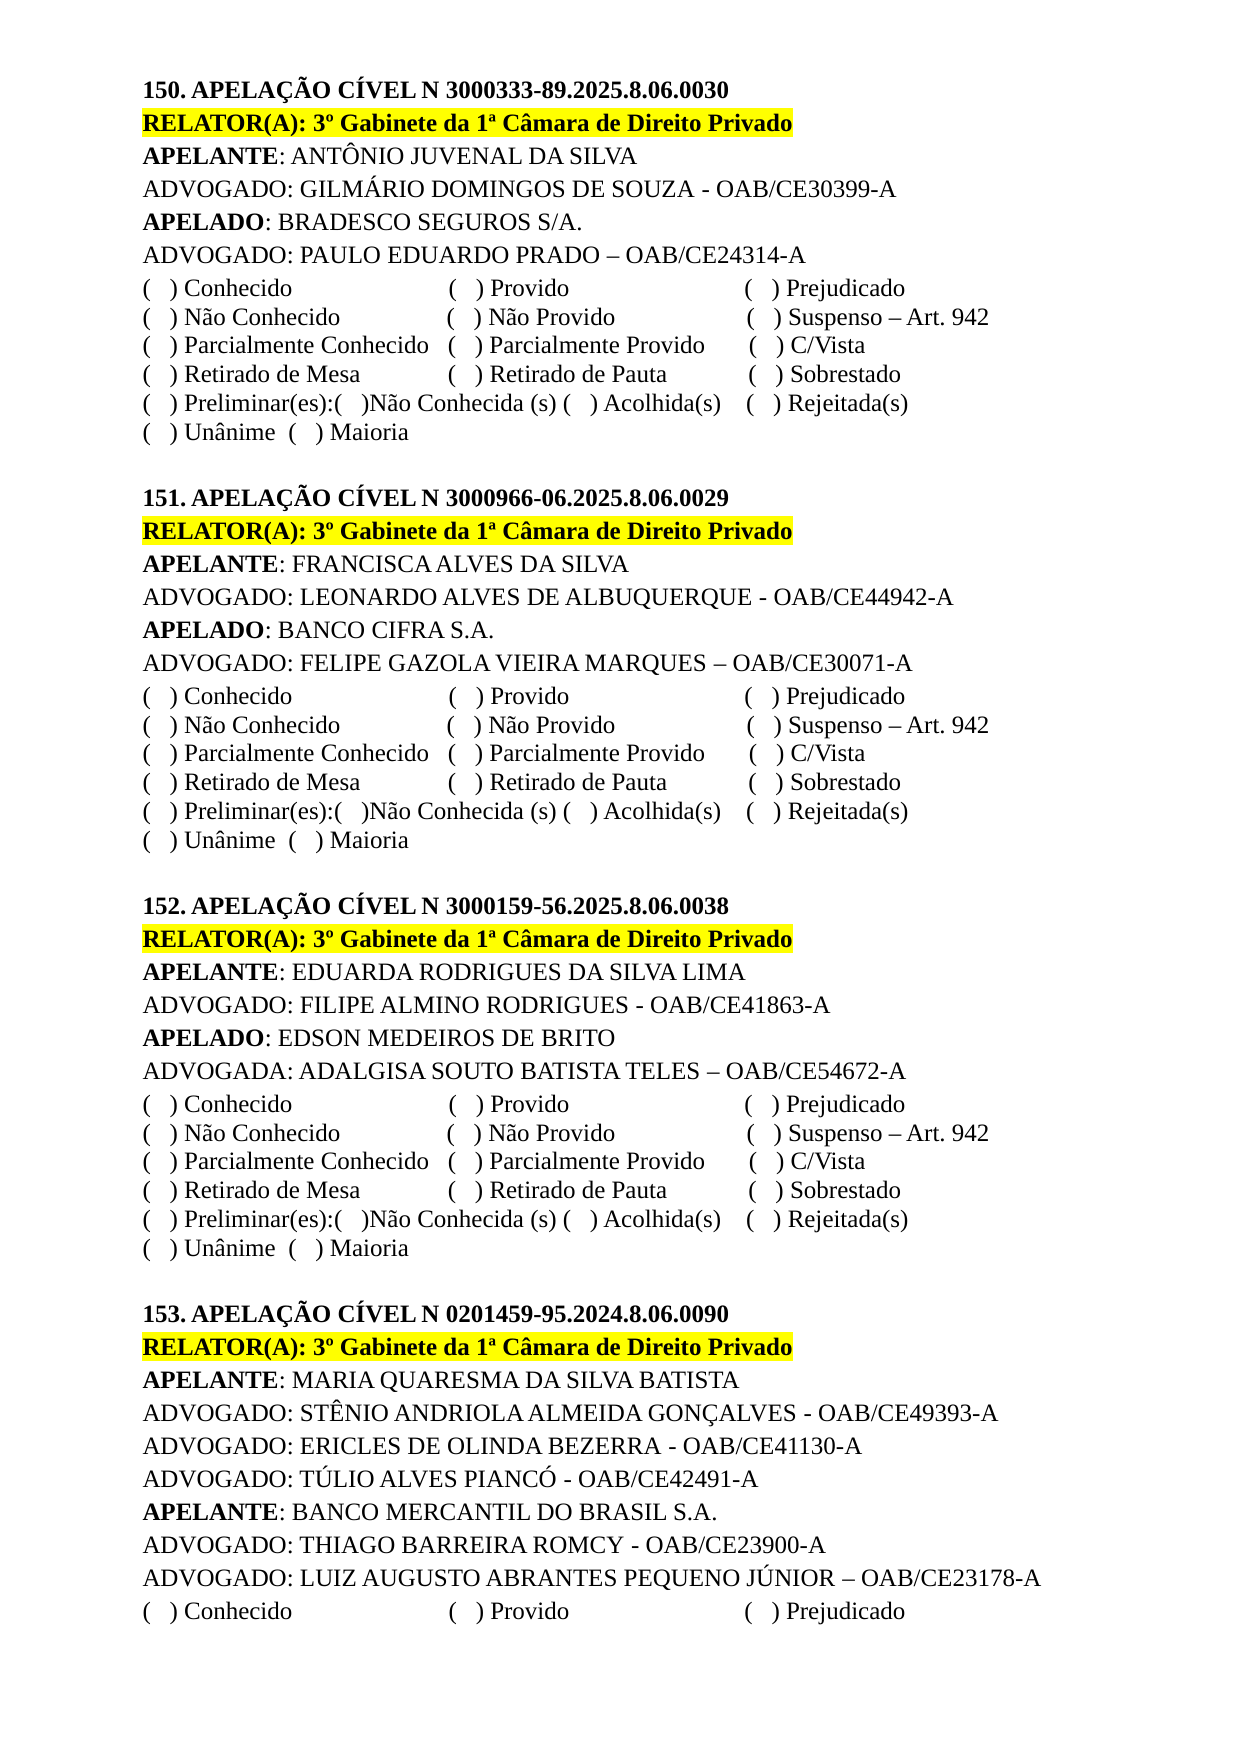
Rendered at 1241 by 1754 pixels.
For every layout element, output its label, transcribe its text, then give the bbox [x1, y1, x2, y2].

text ( ) Preliminar(es):( )Não Conhecida (s) ( ) Acolhida(s) ( ) Rejeitada(s) [142, 1204, 1158, 1233]
text ( ) Preliminar(es):( )Não Conhecida (s) ( ) Acolhida(s) ( ) Rejeitada(s) [142, 796, 1158, 825]
text 151. APELAÇÃO CÍVEL N 3000966-06.2025.8.06.0029 RELATOR(A): 3º Gabinete da 1ª Câmara de Direito Privado APELANTE: FRANCISCA ALVES DA SILVA ADVOGADO: LEONARDO ALVES DE ALBUQUERQUE - OAB/CE44942-A APELADO: BANCO CIFRA S.A. ADVOGADO: FELIPE GAZOLA VIEIRA MARQUES – OAB/CE30071-A [142, 450, 1141, 677]
text ( ) Parcialmente Conhecido ( ) Parcialmente Provido ( ) C/Vista [142, 331, 1158, 359]
text 150. APELAÇÃO CÍVEL N 3000333-89.2025.8.06.0030 RELATOR(A): 3º Gabinete da 1ª Câmara de Direito Privado APELANTE: ANTÔNIO JUVENAL DA SILVA ADVOGADO: GILMÁRIO DOMINGOS DE SOUZA - OAB/CE30399-A APELADO: BRADESCO SEGUROS S/A. ADVOGADO: PAULO EDUARDO PRADO – OAB/CE24314-A [142, 75, 1141, 269]
text ( ) Conhecido ( ) Provido ( ) Prejudicado [142, 273, 1141, 302]
text ( ) Não Conhecido ( ) Não Provido ( ) Suspenso – Art. 942 [142, 302, 1158, 331]
text ( ) Conhecido ( ) Provido ( ) Prejudicado [142, 1596, 1141, 1625]
text ( ) Parcialmente Conhecido ( ) Parcialmente Provido ( ) C/Vista [142, 1146, 1158, 1175]
text ( ) Unânime ( ) Maioria [142, 417, 1141, 446]
text ( ) Conhecido ( ) Provido ( ) Prejudicado [142, 681, 1141, 710]
text ( ) Conhecido ( ) Provido ( ) Prejudicado [142, 1089, 1141, 1118]
text ( ) Unânime ( ) Maioria 152. APELAÇÃO CÍVEL N 3000159-56.2025.8.06.0038 RELATOR(A): 3º Gabinete da 1ª Câmara de Direito Privado APELANTE: EDUARDA RODRIGUES DA SILVA LIMA ADVOGADO: FILIPE ALMINO RODRIGUES - OAB/CE41863-A APELADO: EDSON MEDEIROS DE BRITO ADVOGADA: ADALGISA SOUTO BATISTA TELES – OAB/CE54672-A [142, 825, 1141, 1085]
text ( ) Não Conhecido ( ) Não Provido ( ) Suspenso – Art. 942 [142, 710, 1158, 738]
text ( ) Retirado de Mesa ( ) Retirado de Pauta ( ) Sobrestado [142, 359, 1158, 388]
text ( ) Retirado de Mesa ( ) Retirado de Pauta ( ) Sobrestado [142, 1175, 1158, 1204]
text ( ) Preliminar(es):( )Não Conhecida (s) ( ) Acolhida(s) ( ) Rejeitada(s) [142, 388, 1158, 417]
text ( ) Retirado de Mesa ( ) Retirado de Pauta ( ) Sobrestado [142, 767, 1158, 796]
text ( ) Não Conhecido ( ) Não Provido ( ) Suspenso – Art. 942 [142, 1118, 1158, 1146]
text ( ) Unânime ( ) Maioria 153. APELAÇÃO CÍVEL N 0201459-95.2024.8.06.0090 RELATOR(A): 3º Gabinete da 1ª Câmara de Direito Privado APELANTE: MARIA QUARESMA DA SILVA BATISTA ADVOGADO: STÊNIO ANDRIOLA ALMEIDA GONÇALVES - OAB/CE49393-A ADVOGADO: ERICLES DE OLINDA BEZERRA - OAB/CE41130-A ADVOGADO: TÚLIO ALVES PIANCÓ - OAB/CE42491-A APELANTE: BANCO MERCANTIL DO BRASIL S.A. ADVOGADO: THIAGO BARREIRA ROMCY - OAB/CE23900-A ADVOGADO: LUIZ AUGUSTO ABRANTES PEQUENO JÚNIOR – OAB/CE23178-A [142, 1233, 1141, 1592]
text ( ) Parcialmente Conhecido ( ) Parcialmente Provido ( ) C/Vista [142, 738, 1158, 767]
